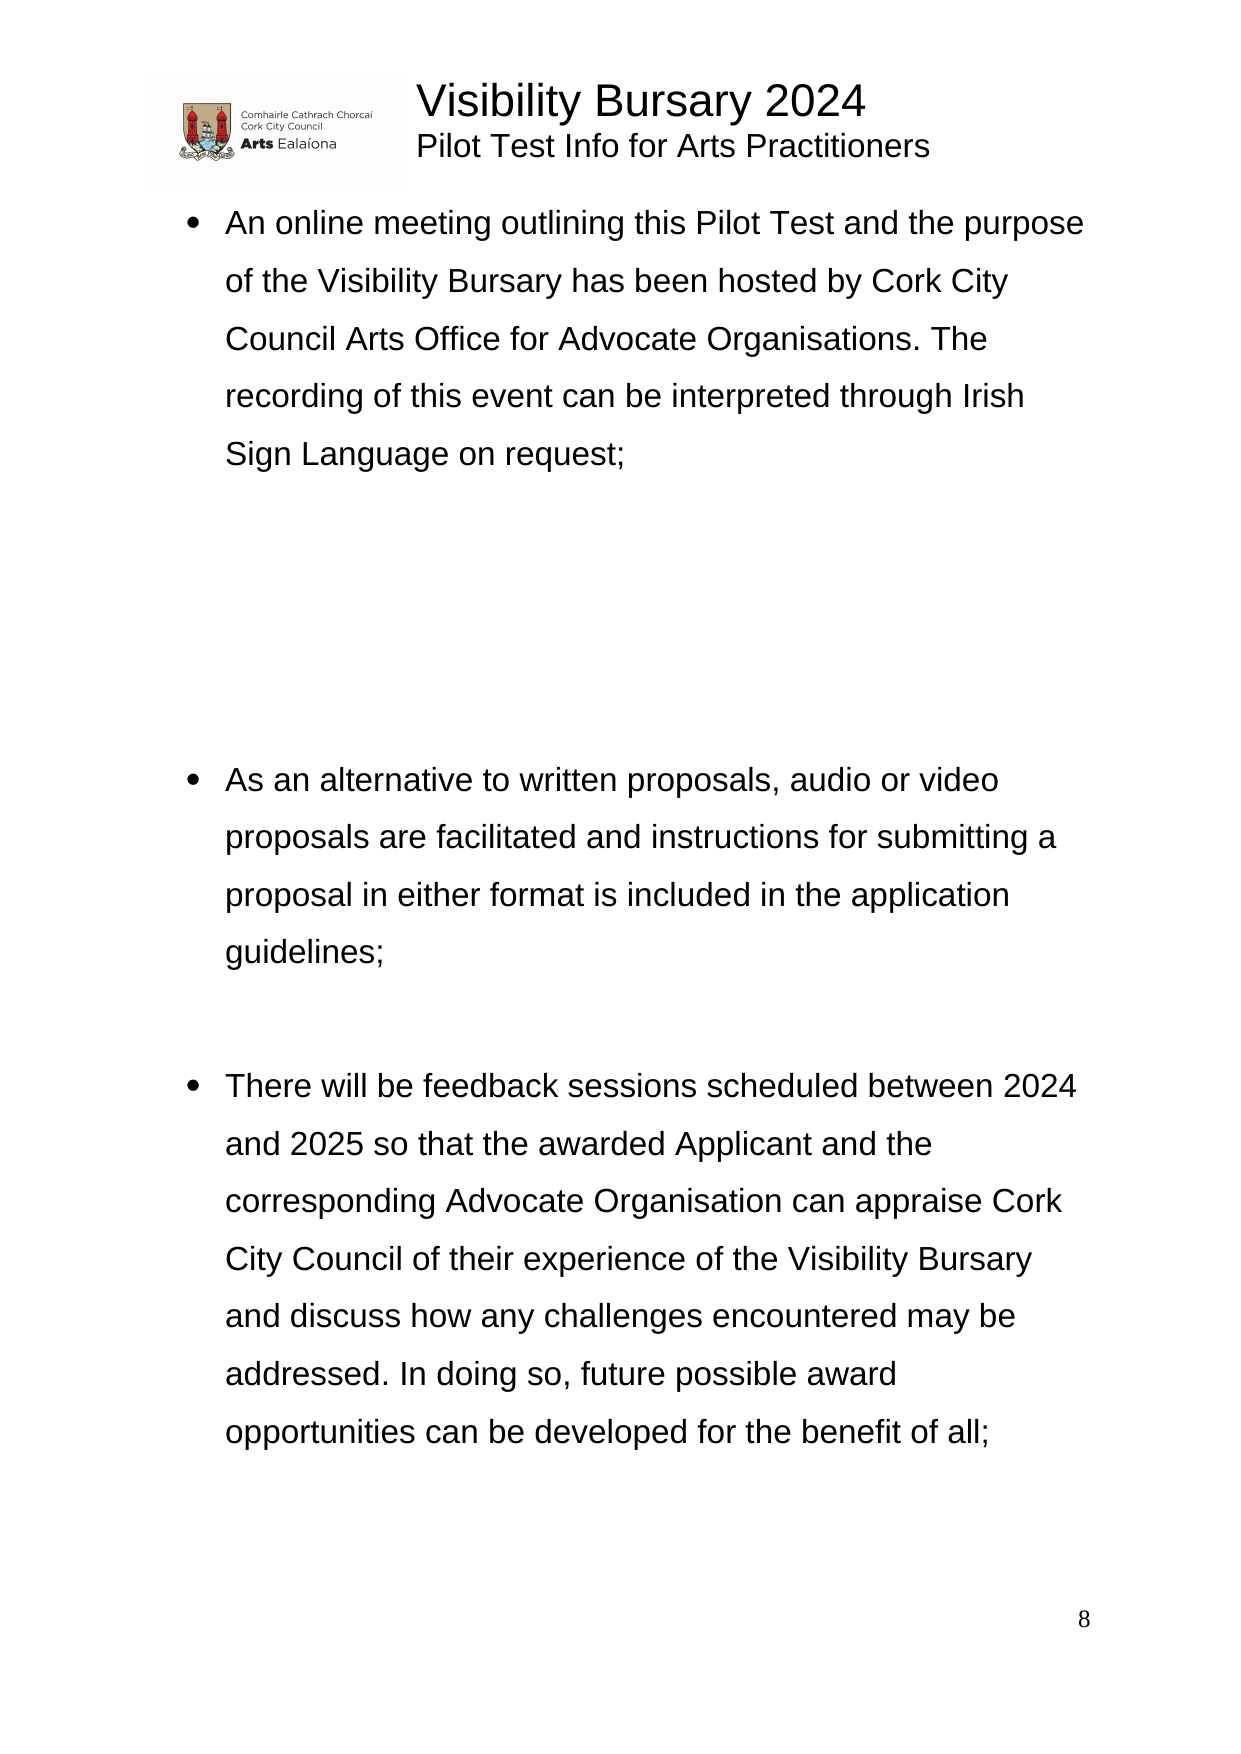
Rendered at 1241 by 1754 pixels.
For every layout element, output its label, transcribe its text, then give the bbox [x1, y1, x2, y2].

list As an alternative to written proposals, audio or video proposals are facilitated and instructions for submitting a proposal in either format is included in the application guidelines; [187, 759, 1090, 971]
list There will be feedback sessions scheduled between 2024 and 2025 so that the awarded Applicant and the corresponding Advocate Organisation can appraise Cork City Council of their experience of the Visibility Bursary and discuss how any challenges encountered may be addressed. In doing so, future possible award opportunities can be developed for the benefit of all; [187, 1066, 1090, 1450]
list An online meeting outlining this Pilot Test and the purpose of the Visibility Bursary has been hosted by Cork City Council Arts Office for Advocate Organisations. The recording of this event can be interpreted through Irish Sign Language on request; [187, 203, 1090, 472]
